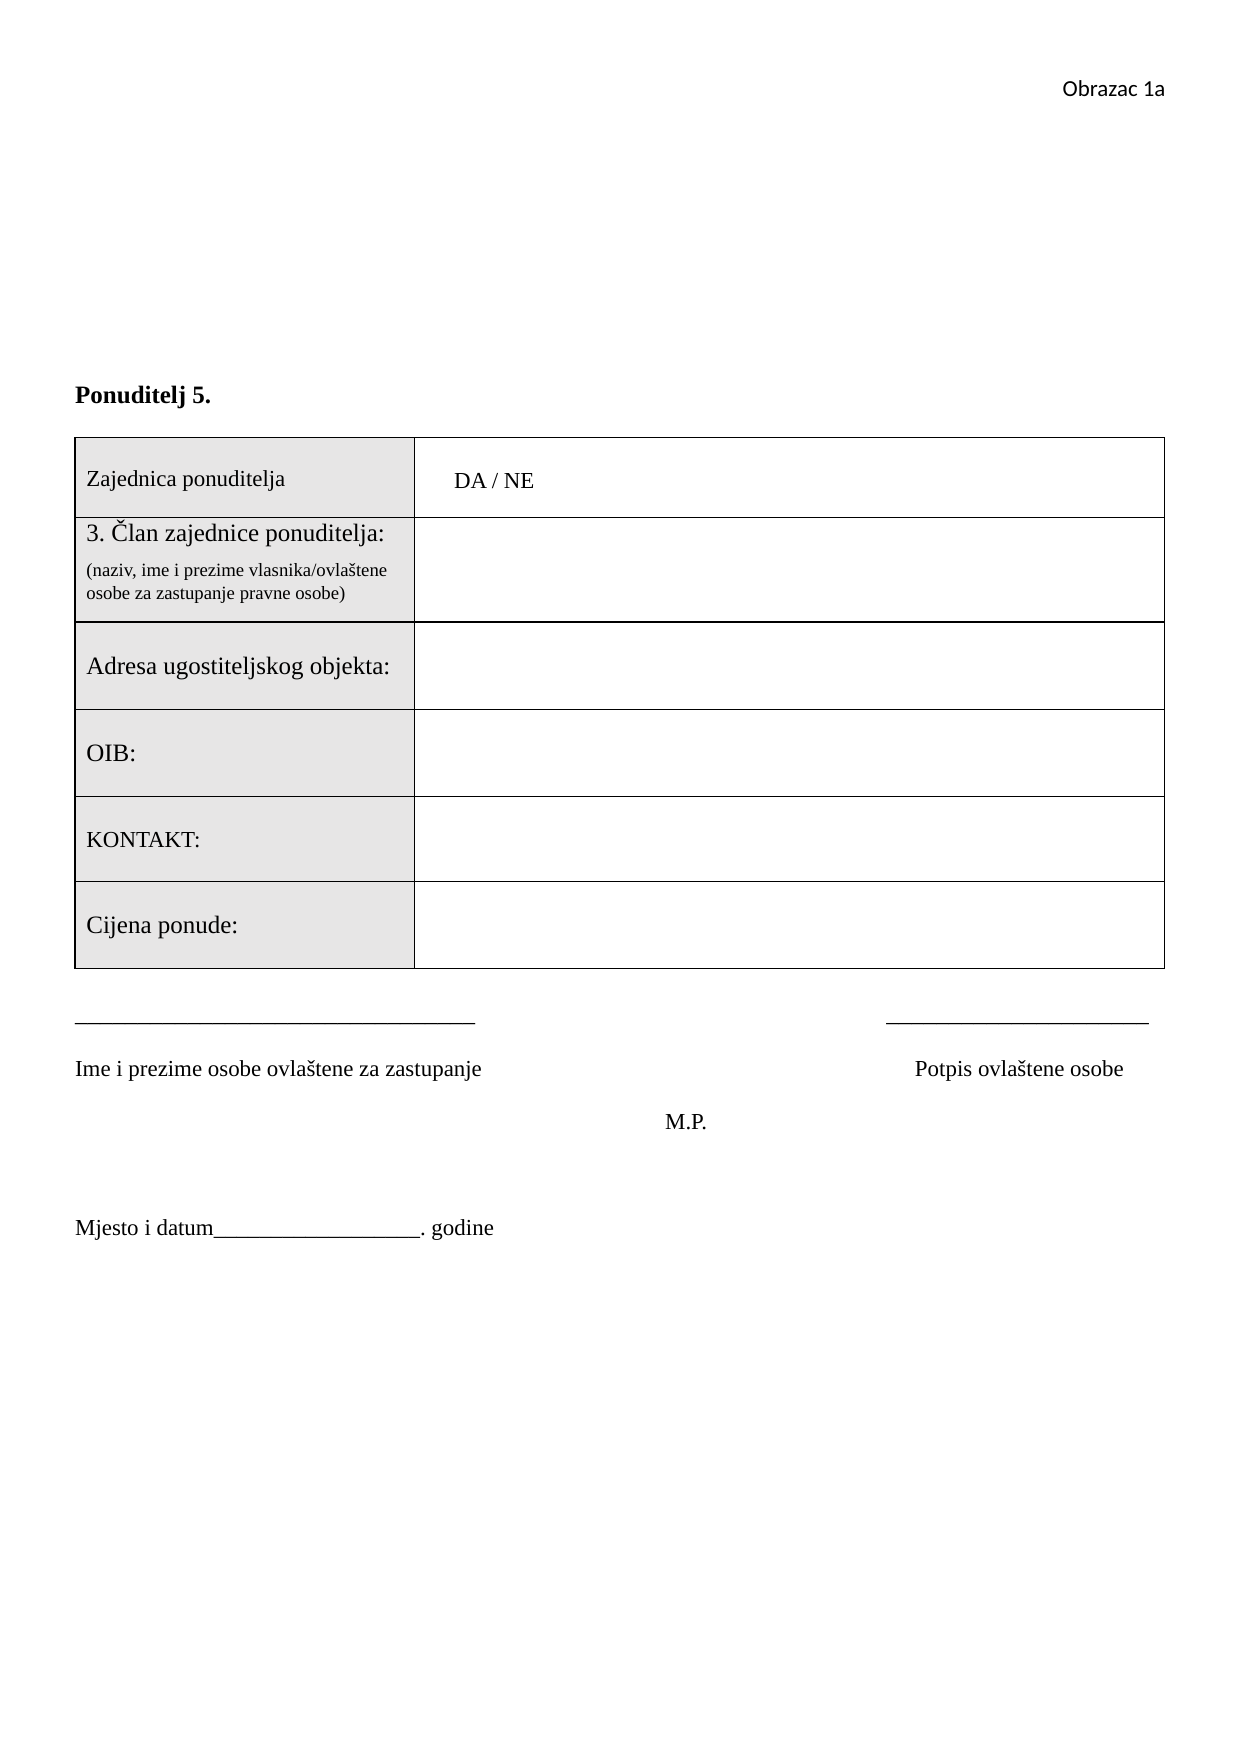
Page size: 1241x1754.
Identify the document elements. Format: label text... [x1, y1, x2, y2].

text Mjesto i datum__________________. godine [75, 1213, 1165, 1240]
table_header Zajednica ponuditelja [76, 438, 414, 517]
text ________________________________ _____________________ [75, 998, 1165, 1027]
table_header DA / NE [415, 438, 1164, 517]
table_cell KONTAKT: [76, 797, 414, 881]
table_cell OIB: [76, 710, 414, 796]
table_cell [415, 623, 1164, 709]
table_cell [415, 797, 1164, 881]
table_cell [415, 710, 1164, 796]
text Ime i prezime osobe ovlaštene za zastupanje Potpis ovlaštene osobe [75, 1055, 1165, 1082]
table_cell Cijena ponude: [76, 882, 414, 968]
table_cell 3. Član zajednice ponuditelja: (naziv, ime i prezime vlasnika/ovlaštene osobe za zastupanje pravne osobe) [76, 518, 414, 621]
table_cell Adresa ugostiteljskog objekta: [76, 623, 414, 709]
table_cell [415, 518, 1164, 621]
text Ponuditelj 5. [75, 380, 1165, 408]
text M.P. [75, 1108, 1165, 1134]
table_cell [415, 882, 1164, 968]
